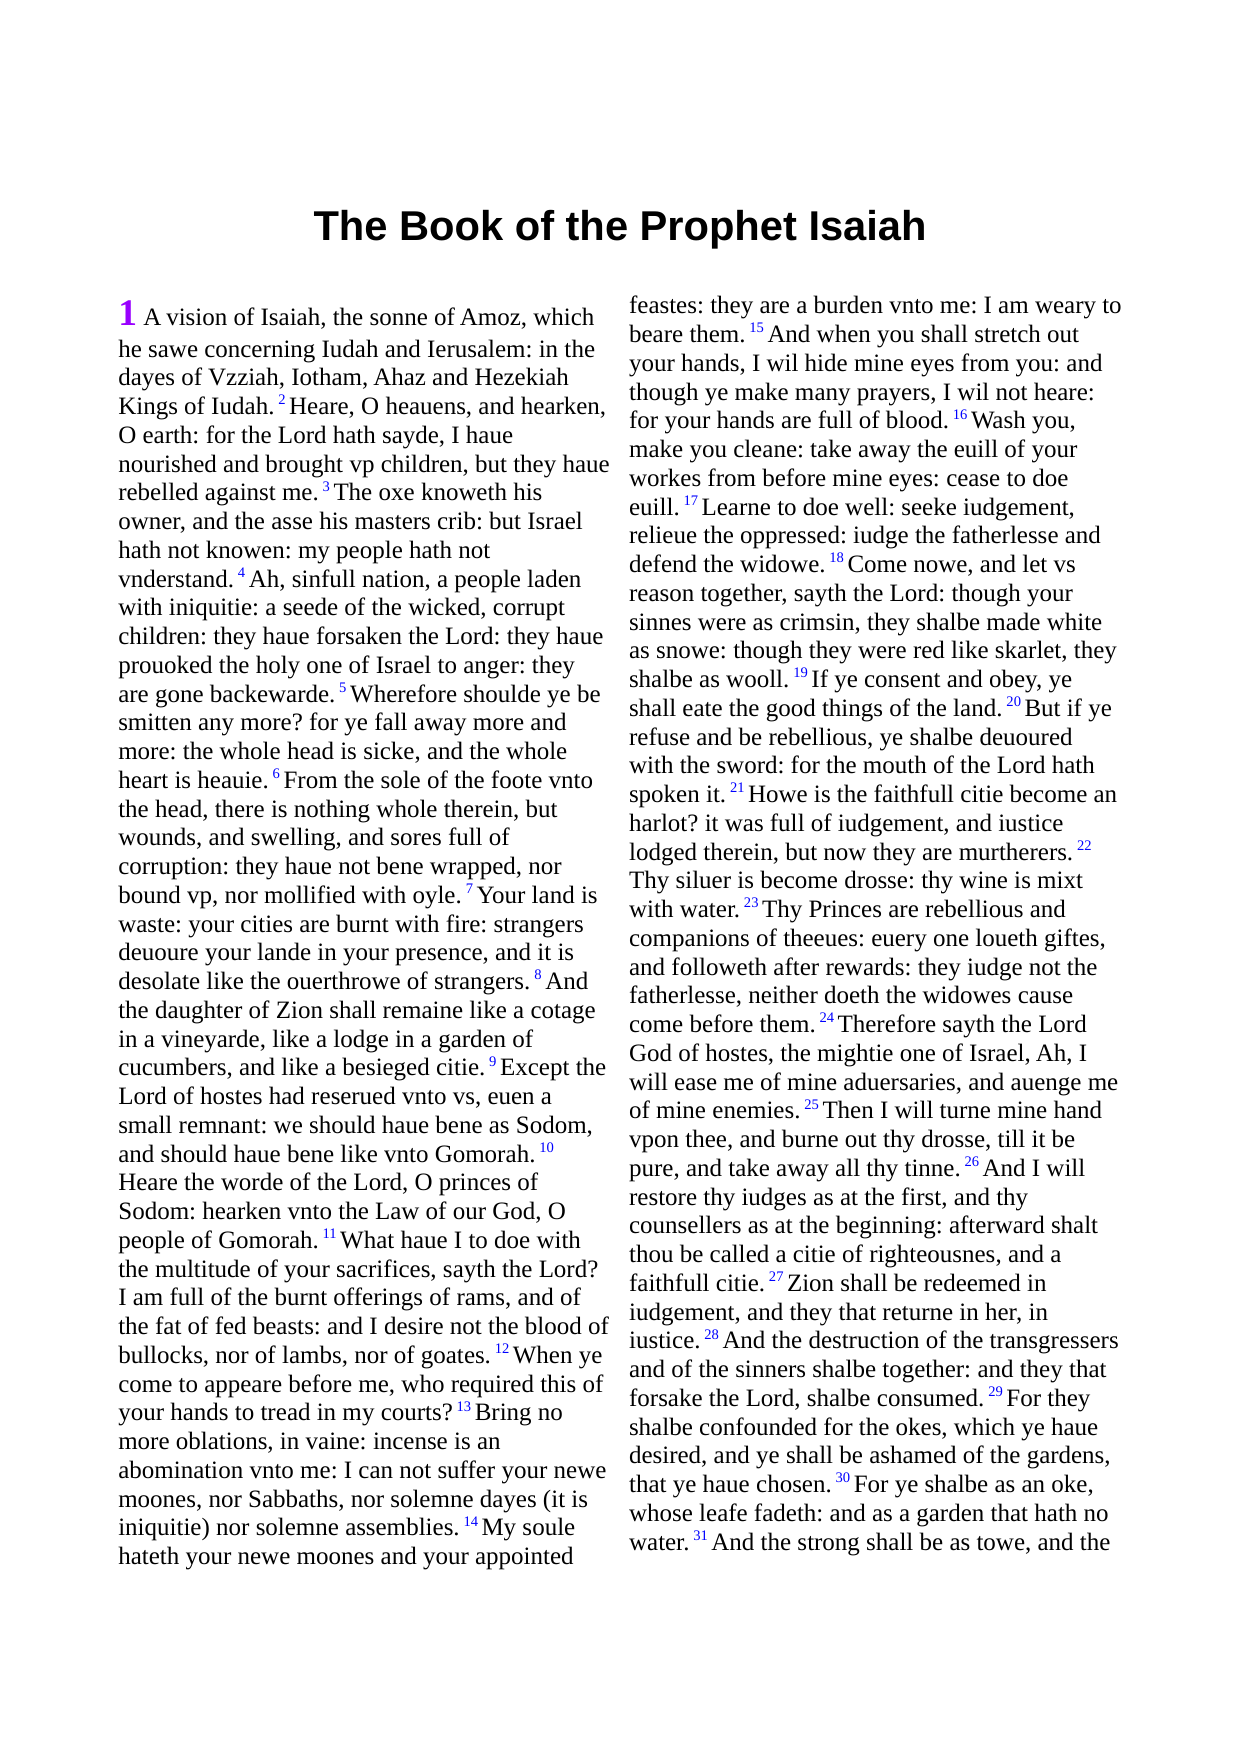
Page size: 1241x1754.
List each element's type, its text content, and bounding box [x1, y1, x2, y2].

text feastes: they are a burden vnto me: I am weary to beare them. 15 And when you shall stretch out your hands, I wil hide mine eyes from you: and though ye make many prayers, I wil not heare: for your hands are full of blood. 16 Wash you, make you cleane: take away the euill of your workes from before mine eyes: cease to doe euill. 17 Learne to doe well: seeke iudgement, relieue the oppressed: iudge the fatherlesse and defend the widowe. 18 Come nowe, and let vs reason together, sayth the Lord: though your sinnes were as crimsin, they shalbe made white as snowe: though they were red like skarlet, they shalbe as wooll. 19 If ye consent and obey, ye shall eate the good things of the land. 20 But if ye refuse and be rebellious, ye shalbe deuoured with the sword: for the mouth of the Lord hath spoken it. 21 Howe is the faithfull citie become an harlot? it was full of iudgement, and iustice lodged therein, but now they are murtherers. 22 Thy siluer is become drosse: thy wine is mixt with water. 23 Thy Princes are rebellious and companions of theeues: euery one loueth giftes, and followeth after rewards: they iudge not the fatherlesse, neither doeth the widowes cause come before them. 24 Therefore sayth the Lord God of hostes, the mightie one of Israel, Ah, I will ease me of mine aduersaries, and auenge me of mine enemies. 25 Then I will turne mine hand vpon thee, and burne out thy drosse, till it be pure, and take away all thy tinne. 26 And I will restore thy iudges as at the first, and thy counsellers as at the beginning: afterward shalt thou be called a citie of righteousnes, and a faithfull citie. 27 Zion shall be redeemed in iudgement, and they that returne in her, in iustice. 28 And the destruction of the transgressers and of the sinners shalbe together: and they that forsake the Lord, shalbe consumed. 29 For they shalbe confounded for the okes, which ye haue desired, and ye shall be ashamed of the gardens, that ye haue chosen. 30 For ye shalbe as an oke, whose leafe fadeth: and as a garden that hath no water. 31 And the strong shall be as towe, and the [629, 291, 1122, 1556]
text 1 A vision of Isaiah, the sonne of Amoz, which he sawe concerning Iudah and Ierusalem: in the dayes of Vzziah, Iotham, Ahaz and Hezekiah Kings of Iudah. 2 Heare, O heauens, and hearken, O earth: for the Lord hath sayde, I haue nourished and brought vp children, but they haue rebelled against me. 3 The oxe knoweth his owner, and the asse his masters crib: but Israel hath not knowen: my people hath not vnderstand. 4 Ah, sinfull nation, a people laden with iniquitie: a seede of the wicked, corrupt children: they haue forsaken the Lord: they haue prouoked the holy one of Israel to anger: they are gone backewarde. 5 Wherefore shoulde ye be smitten any more? for ye fall away more and more: the whole head is sicke, and the whole heart is heauie. 6 From the sole of the foote vnto the head, there is nothing whole therein, but wounds, and swelling, and sores full of corruption: they haue not bene wrapped, nor bound vp, nor mollified with oyle. 7 Your land is waste: your cities are burnt with fire: strangers deuoure your lande in your presence, and it is desolate like the ouerthrowe of strangers. 8 And the daughter of Zion shall remaine like a cotage in a vineyarde, like a lodge in a garden of cucumbers, and like a besieged citie. 9 Except the Lord of hostes had reserued vnto vs, euen a small remnant: we should haue bene as Sodom, and should haue bene like vnto Gomorah. 10 Heare the worde of the Lord, O princes of Sodom: hearken vnto the Law of our God, O people of Gomorah. 11 What haue I to doe with the multitude of your sacrifices, sayth the Lord? I am full of the burnt offerings of rams, and of the fat of fed beasts: and I desire not the blood of bullocks, nor of lambs, nor of goates. 12 When ye come to appeare before me, who required this of your hands to tread in my courts? 13 Bring no more oblations, in vaine: incense is an abomination vnto me: I can not suffer your newe moones, nor Sabbaths, nor solemne dayes (it is iniquitie) nor solemne assemblies. 14 My soule hateth your newe moones and your appointed [118, 291, 611, 1570]
title The Book of the Prophet Isaiah [118, 201, 1122, 249]
